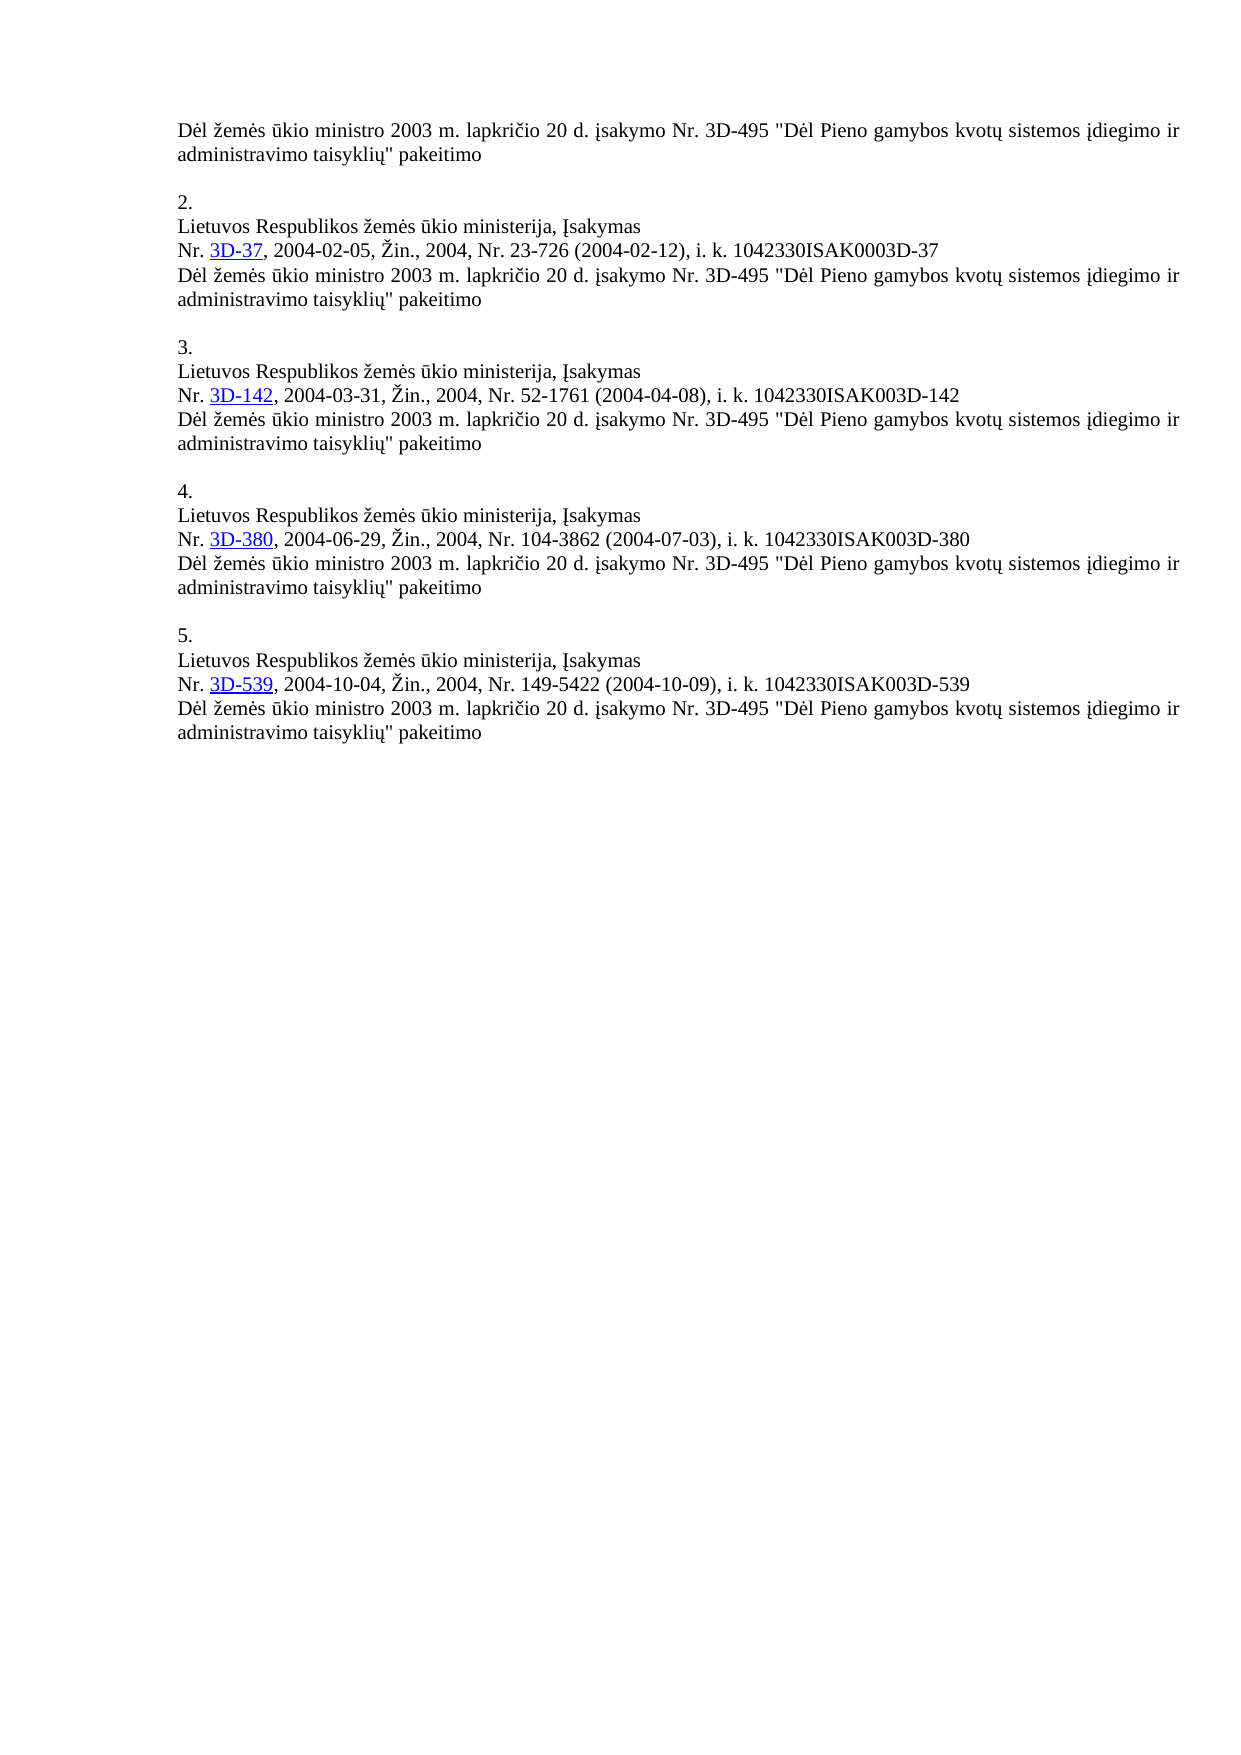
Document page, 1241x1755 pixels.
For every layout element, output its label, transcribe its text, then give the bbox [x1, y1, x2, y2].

text 3. [177, 335, 1181, 359]
text Dėl žemės ūkio ministro 2003 m. lapkričio 20 d. įsakymo Nr. 3D-495 "Dėl Pieno gamybos kvotų sistemos įdiegimo ir administravimo taisyklių" pakeitimo [177, 407, 1181, 455]
text Lietuvos Respublikos žemės ūkio ministerija, Įsakymas [177, 503, 1181, 527]
text Dėl žemės ūkio ministro 2003 m. lapkričio 20 d. įsakymo Nr. 3D-495 "Dėl Pieno gamybos kvotų sistemos įdiegimo ir administravimo taisyklių" pakeitimo [177, 551, 1181, 599]
text 5. [177, 623, 1181, 647]
text 4. [177, 479, 1181, 503]
text 2. [177, 190, 1181, 214]
text Nr. 3D-37, 2004-02-05, Žin., 2004, Nr. 23-726 (2004-02-12), i. k. 1042330ISAK0003D-37 [177, 238, 1181, 262]
text Dėl žemės ūkio ministro 2003 m. lapkričio 20 d. įsakymo Nr. 3D-495 "Dėl Pieno gamybos kvotų sistemos įdiegimo ir administravimo taisyklių" pakeitimo [177, 696, 1181, 744]
text Lietuvos Respublikos žemės ūkio ministerija, Įsakymas [177, 214, 1181, 238]
text Dėl žemės ūkio ministro 2003 m. lapkričio 20 d. įsakymo Nr. 3D-495 "Dėl Pieno gamybos kvotų sistemos įdiegimo ir administravimo taisyklių" pakeitimo [177, 262, 1181, 311]
text Dėl žemės ūkio ministro 2003 m. lapkričio 20 d. įsakymo Nr. 3D-495 "Dėl Pieno gamybos kvotų sistemos įdiegimo ir administravimo taisyklių" pakeitimo [177, 118, 1181, 166]
text Lietuvos Respublikos žemės ūkio ministerija, Įsakymas [177, 647, 1181, 672]
text Nr. 3D-539, 2004-10-04, Žin., 2004, Nr. 149-5422 (2004-10-09), i. k. 1042330ISAK003D-539 [177, 672, 1181, 696]
text Nr. 3D-380, 2004-06-29, Žin., 2004, Nr. 104-3862 (2004-07-03), i. k. 1042330ISAK003D-380 [177, 527, 1181, 551]
text Lietuvos Respublikos žemės ūkio ministerija, Įsakymas [177, 359, 1181, 383]
text Nr. 3D-142, 2004-03-31, Žin., 2004, Nr. 52-1761 (2004-04-08), i. k. 1042330ISAK003D-142 [177, 383, 1181, 407]
